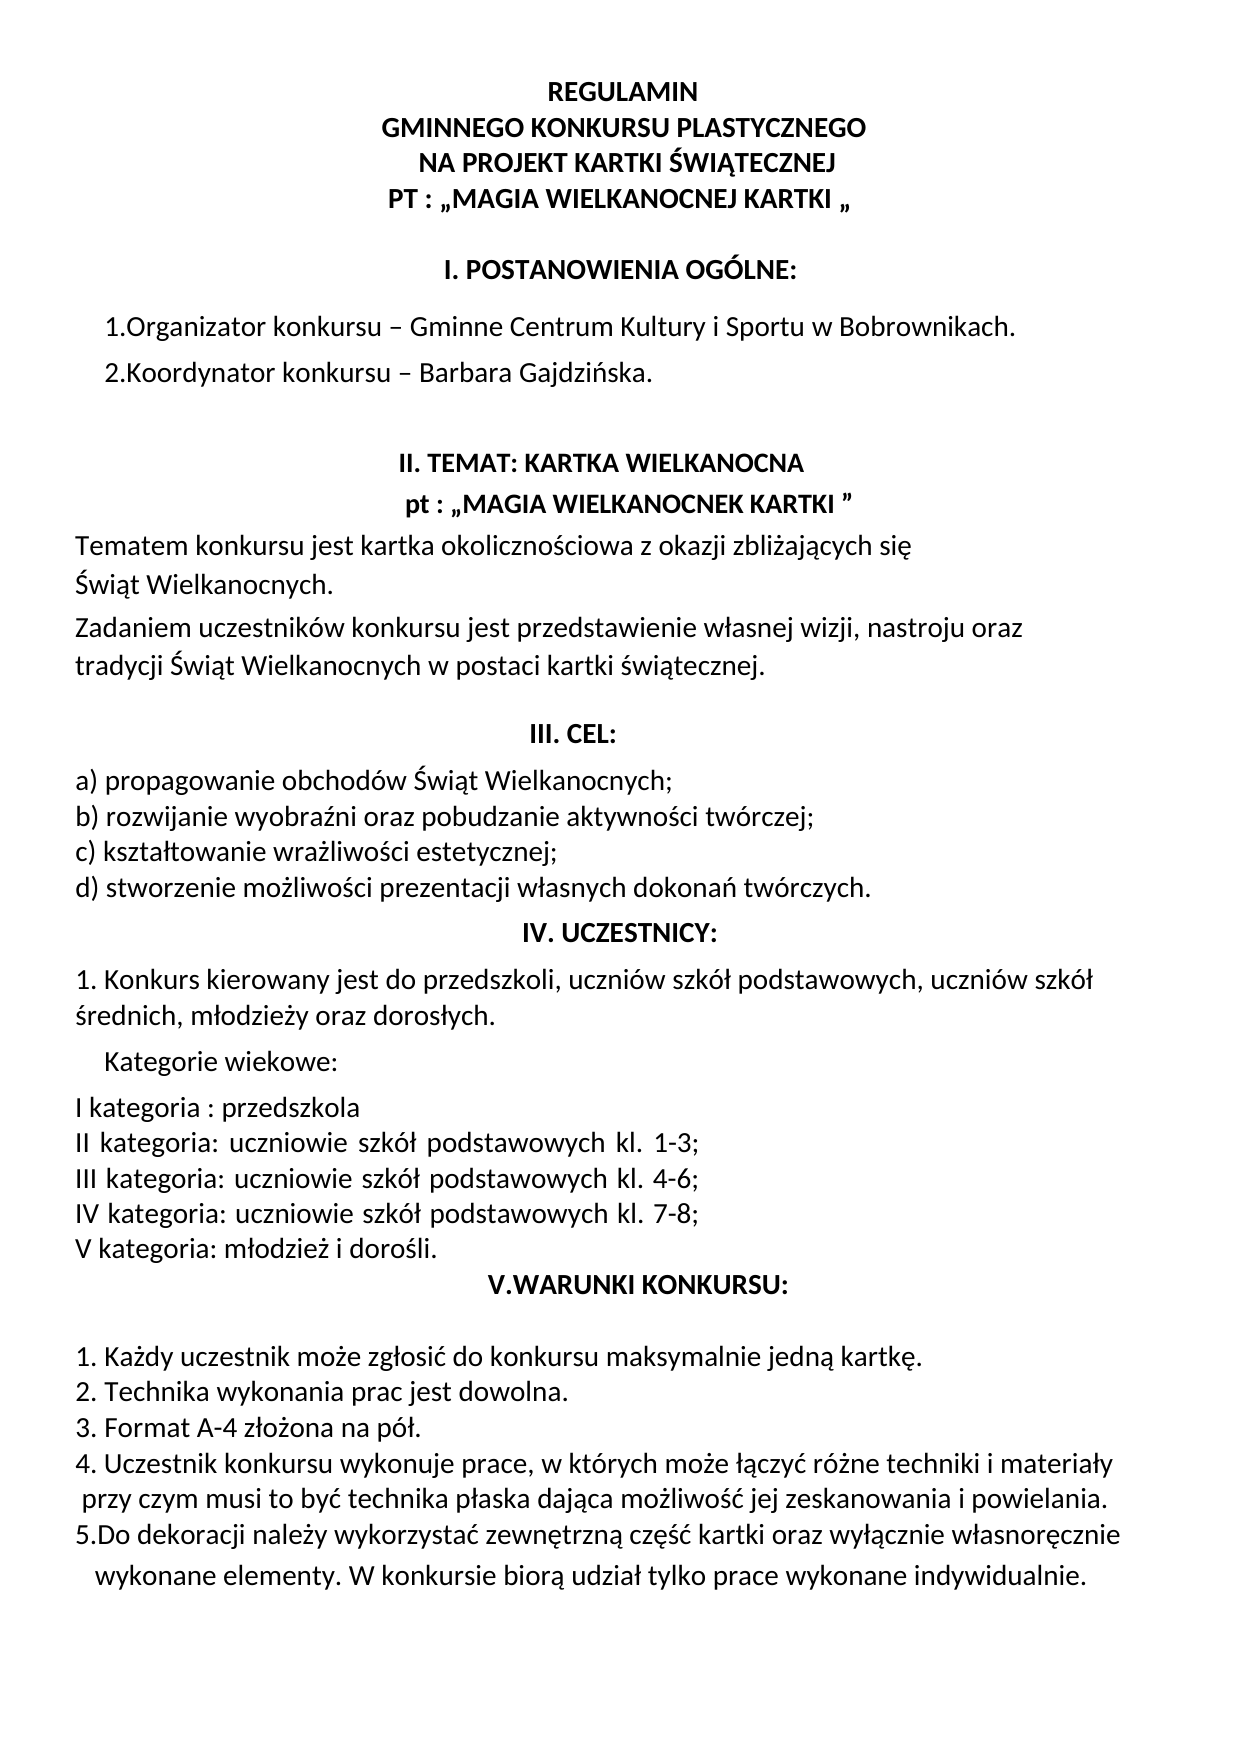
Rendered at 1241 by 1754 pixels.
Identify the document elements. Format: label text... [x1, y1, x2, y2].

list 5.Do dekoracji należy wykorzystać zewnętrzną część kartki oraz wyłącznie własnoręcznie [75, 1516, 1127, 1552]
text I kategoria : przedszkola [75, 1089, 1127, 1124]
list V.WARUNKI KONKURSU: [488, 1266, 1127, 1302]
list przy czym musi to być technika płaska dająca możliwość jej zeskanowania i powielania. [75, 1480, 1114, 1516]
list wykonane elementy. W konkursie biorą udział tylko prace wykonane indywidualnie. [75, 1557, 1127, 1593]
list Kategorie wiekowe: [75, 1043, 1127, 1078]
text PT : „MAGIA WIELKANOCNEJ KARTKI „ [75, 180, 1164, 216]
text Zadaniem uczestników konkursu jest przedstawienie własnej wizji, nastroju oraz tradycji Świąt Wielkanocnych w postaci kartki świątecznej. [75, 609, 1117, 683]
list Każdy uczestnik może zgłosić do konkursu maksymalnie jedną kartkę. [75, 1338, 1127, 1373]
list III. CEL: [75, 716, 1127, 751]
list b) rozwijanie wyobraźni oraz pobudzanie aktywności twórczej; [75, 798, 1127, 833]
list Uczestnik konkursu wykonuje prace, w których może łączyć różne techniki i materiały [75, 1445, 1114, 1480]
list d) stworzenie możliwości prezentacji własnych dokonań twórczych. [75, 869, 1127, 904]
list Format A-4 złożona na pół. [75, 1409, 1127, 1445]
list a) propagowanie obchodów Świąt Wielkanocnych; [75, 762, 1127, 798]
list II kategoria: uczniowie szkół podstawowych kl. 1-3; III kategoria: uczniowie szkół podstawowych kl. 4-6; IV kategoria: uczniowie szkół podstawowych kl. 7-8; V kategoria: młodzież i dorośli. [75, 1124, 700, 1266]
text NA PROJEKT KARTKI ŚWIĄTECZNEJ [75, 144, 1179, 180]
text IV. UCZESTNICY: [75, 914, 1164, 950]
text REGULAMIN [75, 73, 1171, 109]
list c) kształtowanie wrażliwości estetycznej; [75, 833, 1127, 869]
text GMINNEGO KONKURSU PLASTYCZNEGO [75, 109, 1173, 144]
list II. TEMAT: KARTKA WIELKANOCNA [75, 445, 869, 480]
list Technika wykonania prac jest dowolna. [75, 1373, 1127, 1409]
list 1.Organizator konkursu – Gminne Centrum Kultury i Sportu w Bobrownikach. [75, 308, 1127, 343]
list 1. Konkurs kierowany jest do przedszkoli, uczniów szkół podstawowych, uczniów szkół średnich, młodzieży oraz dorosłych. [75, 961, 1127, 1032]
list 2.Koordynator konkursu – Barbara Gajdzińska. [75, 354, 1127, 389]
text Tematem konkursu jest kartka okolicznościowa z okazji zbliżających się Świąt Wielkanocnych. [75, 527, 983, 602]
text I. POSTANOWIENIA OGÓLNE: [444, 251, 1127, 287]
list pt : „MAGIA WIELKANOCNEK KARTKI ” [75, 486, 869, 521]
